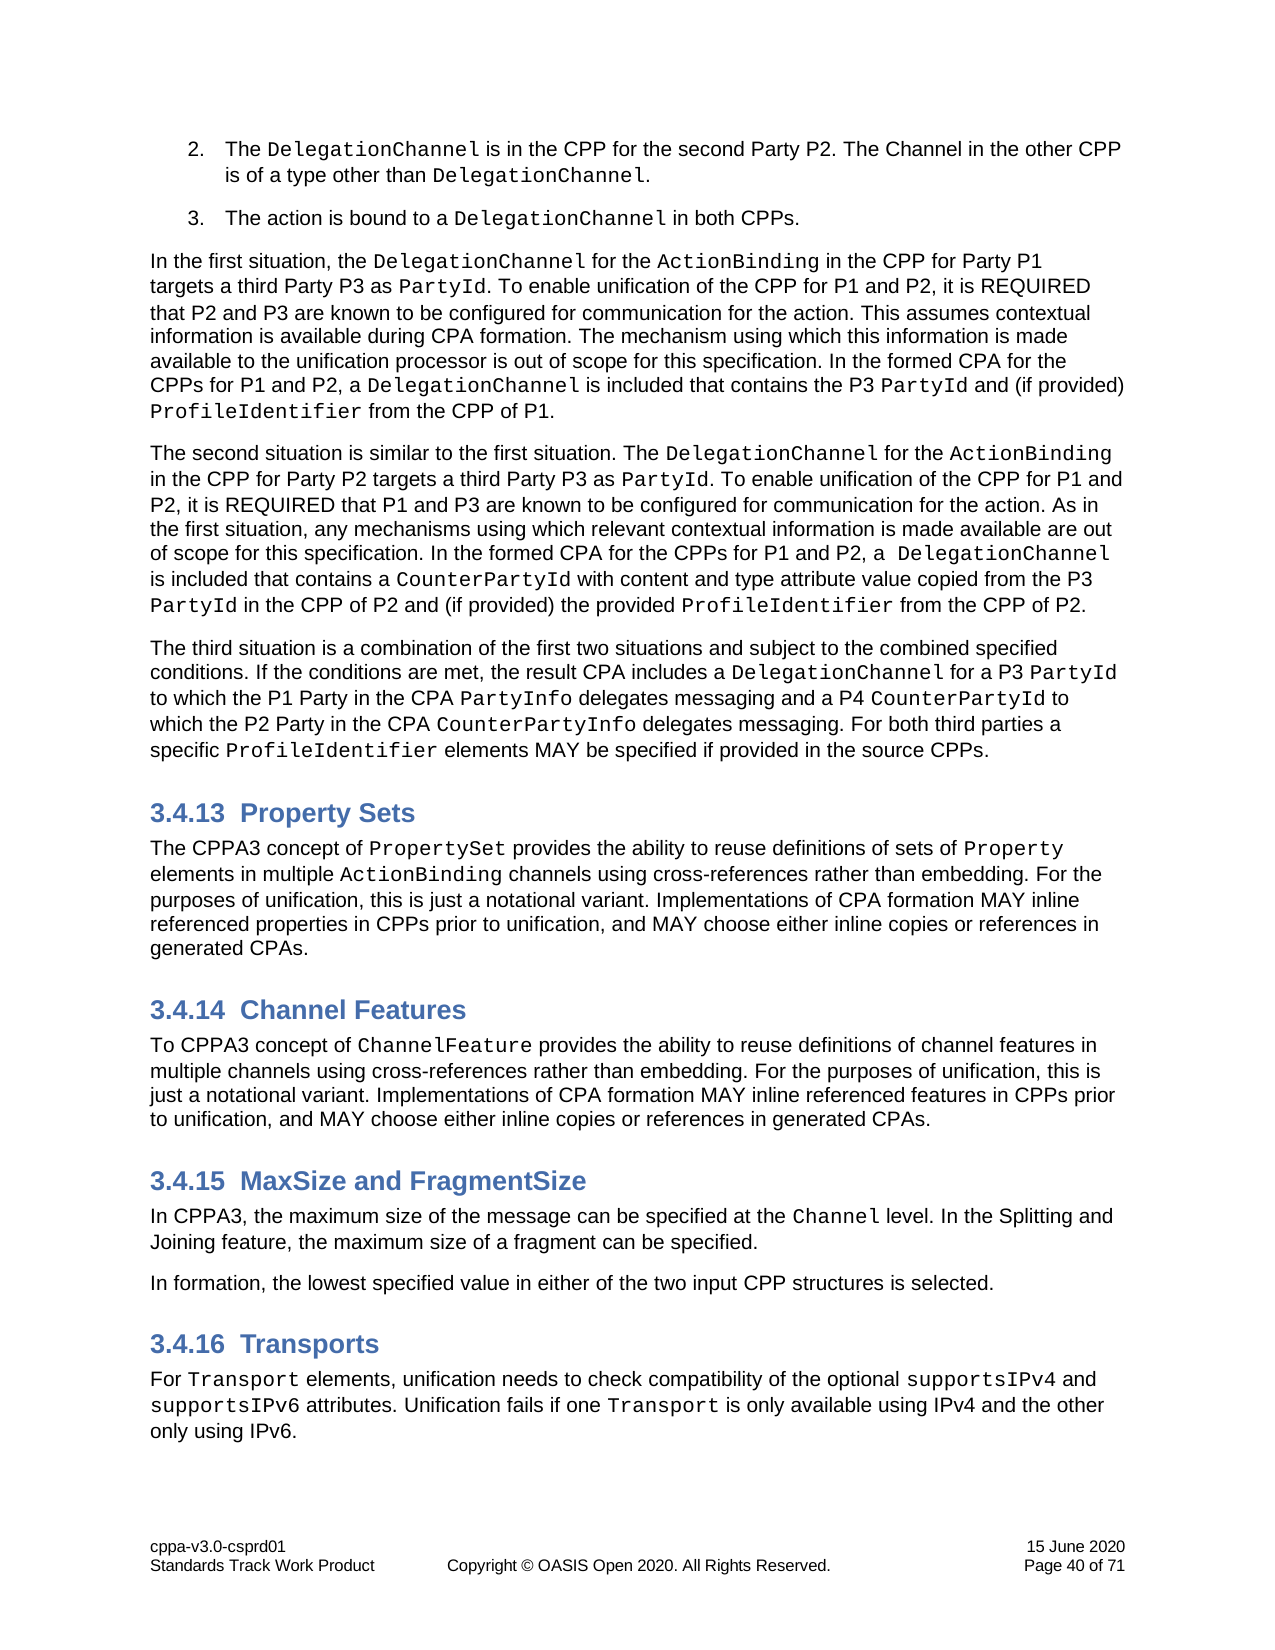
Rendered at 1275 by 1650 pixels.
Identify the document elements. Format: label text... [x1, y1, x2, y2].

text For Transport elements, unification needs to check compatibility of the optional supportsIPv4 and supportsIPv6 attributes. Unification fails if one Transport is only available using IPv4 and the other only using IPv6. [150, 1367, 1125, 1443]
text The second situation is similar to the first situation. The DelegationChannel for the ActionBinding in the CPP for Party P2 targets a third Party P3 as PartyId. To enable unification of the CPP for P1 and P2, it is REQUIRED that P1 and P3 are known to be configured for communication for the action. As in the first situation, any mechanisms using which relevant contextual information is made available are out of scope for this specification. In the formed CPA for the CPPs for P1 and P2, a DelegationChannel is included that contains a CounterPartyId with content and type attribute value copied from the P3 PartyId in the CPP of P2 and (if provided) the provided ProfileIdentifier from the CPP of P2. [150, 441, 1125, 619]
subtitle MaxSize and FragmentSize [150, 1164, 1125, 1195]
text The third situation is a combination of the first two situations and subject to the combined specified conditions. If the conditions are met, the result CPA includes a DelegationChannel for a P3 PartyId to which the P1 Party in the CPA PartyInfo delegates messaging and a P4 CounterPartyId to which the P2 Party in the CPA CounterPartyInfo delegates messaging. For both third parties a specific ProfileIdentifier elements MAY be specified if provided in the source CPPs. [150, 636, 1125, 763]
text In CPPA3, the maximum size of the message can be specified at the Channel level. In the Splitting and Joining feature, the maximum size of a fragment can be specified. [150, 1204, 1125, 1254]
list The action is bound to a DelegationChannel in both CPPs. [187, 206, 1125, 232]
subtitle Channel Features [150, 993, 1125, 1024]
text In formation, the lowest specified value in either of the two input CPP structures is selected. [150, 1270, 1125, 1294]
text In the first situation, the DelegationChannel for the ActionBinding in the CPP for Party P1 targets a third Party P3 as PartyId. To enable unification of the CPP for P1 and P2, it is REQUIRED that P2 and P3 are known to be configured for communication for the action. This assumes contextual information is available during CPA formation. The mechanism using which this information is made available to the unification processor is out of scope for this specification. In the formed CPA for the CPPs for P1 and P2, a DelegationChannel is included that contains the P3 PartyId and (if provided) ProfileIdentifier from the CPP of P1. [150, 248, 1125, 424]
list The DelegationChannel is in the CPP for the second Party P2. The Channel in the other CPP is of a type other than DelegationChannel. [187, 137, 1125, 189]
text The CPPA3 concept of PropertySet provides the ability to reuse definitions of sets of Property elements in multiple ActionBinding channels using cross-references rather than embedding. For the purposes of unification, this is just a notational variant. Implementations of CPA formation MAY inline referenced properties in CPPs prior to unification, and MAY choose either inline copies or references in generated CPAs. [150, 836, 1125, 960]
text To CPPA3 concept of ChannelFeature provides the ability to reuse definitions of channel features in multiple channels using cross-references rather than embedding. For the purposes of unification, this is just a notational variant. Implementations of CPA formation MAY inline referenced features in CPPs prior to unification, and MAY choose either inline copies or references in generated CPAs. [150, 1033, 1125, 1131]
subtitle Property Sets [150, 797, 1125, 828]
subtitle Transports [150, 1328, 1125, 1359]
